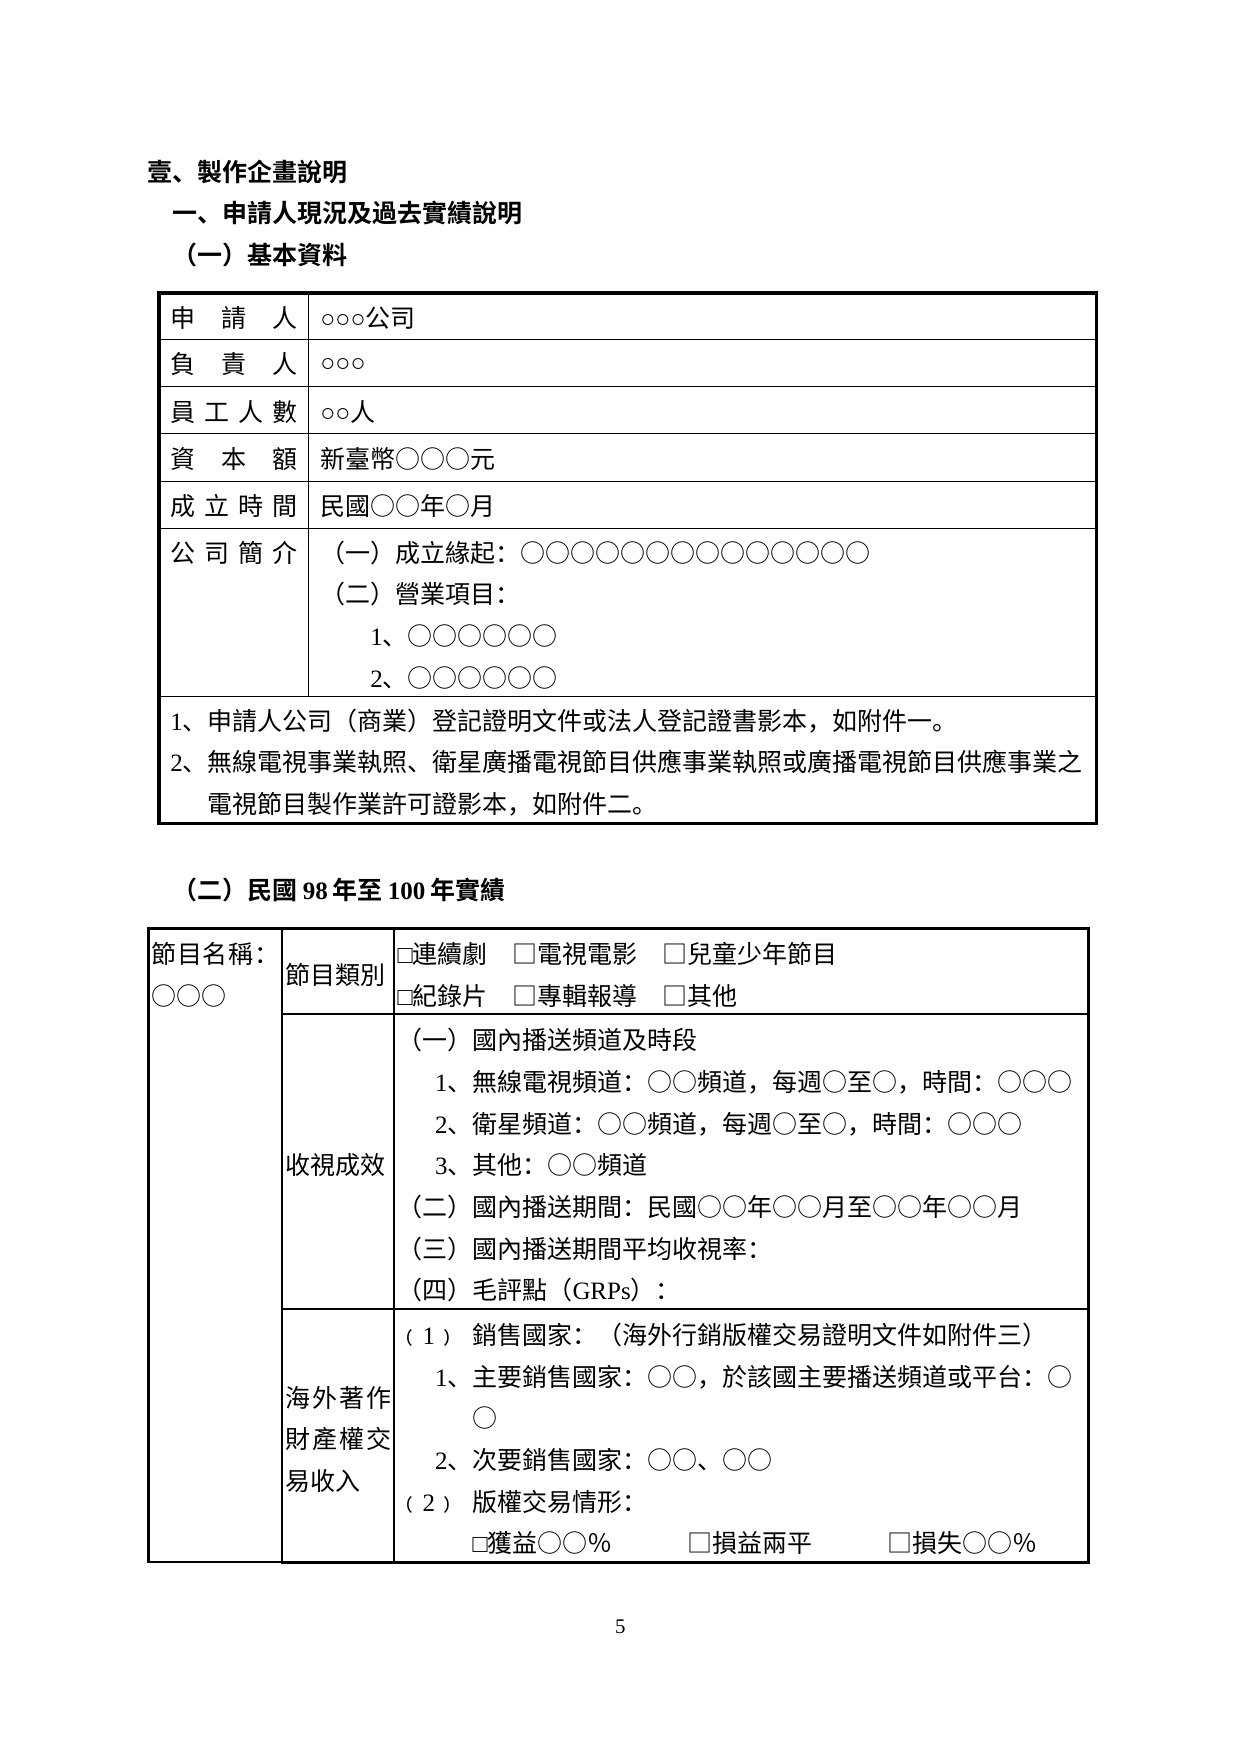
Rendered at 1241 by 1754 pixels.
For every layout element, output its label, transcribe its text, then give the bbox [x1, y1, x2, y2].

table_header □連續劇 □電視電影 □兒童少年節目 □紀錄片 □專輯報導 □其他 [395, 930, 1087, 1013]
table_cell 收視成效 [283, 1015, 393, 1308]
table_header 申請人 [161, 295, 308, 339]
table_header 節目名稱：○○○ [150, 930, 281, 1561]
table_header ○○○公司 [309, 295, 1095, 339]
table_cell 1、申請人公司（商業）登記證明文件或法人登記證書影本，如附件一。 2、無線電視事業執照、衛星廣播電視節目供應事業執照或廣播電視節目供應事業之電視節目製作業許可證影本，如附件二。 [161, 697, 1095, 822]
table_cell 負責人 [161, 340, 308, 386]
table_cell ○○人 [309, 387, 1095, 433]
table_cell 海外著作財產權交易收入 [283, 1310, 393, 1561]
table_cell 新臺幣○○○元 [309, 434, 1095, 481]
table_cell 成立時間 [161, 482, 308, 528]
text （二）民國98年至100年實績 [173, 866, 1092, 908]
text （一）基本資料 [173, 231, 1092, 273]
table_cell 資本額 [161, 434, 308, 481]
table_cell 公司簡介 [161, 529, 308, 696]
text 壹、製作企畫說明 [148, 148, 1092, 189]
table_cell 員工人數 [161, 387, 308, 433]
table_cell （一）成立緣起：○○○○○○○○○○○○○○ （二）營業項目： 1、○○○○○○ 2、○○○○○○ [309, 529, 1095, 696]
table_cell 民國○○年○月 [309, 482, 1095, 528]
table_header 節目類別 [283, 930, 393, 1013]
table_cell （一）國內播送頻道及時段 1、無線電視頻道：○○頻道，每週○至○，時間：○○○ 2、衛星頻道：○○頻道，每週○至○，時間：○○○ 3、其他：○○頻道 （二）國內播送期間：民國○○年○○月至○○年○○月 （三）國內播送期間平均收視率： （四）毛評點（GRPs）： [395, 1015, 1087, 1308]
text 一、申請人現況及過去實績說明 [173, 189, 1092, 231]
table_cell 銷售國家：（海外行銷版權交易證明文件如附件三） 1、主要銷售國家：○○，於該國主要播送頻道或平台：○○ 2、次要銷售國家：○○、○○ 版權交易情形： □獲益○○％ □損益兩平 □損失○○％ [395, 1310, 1087, 1561]
table_cell ○○○ [309, 340, 1095, 386]
